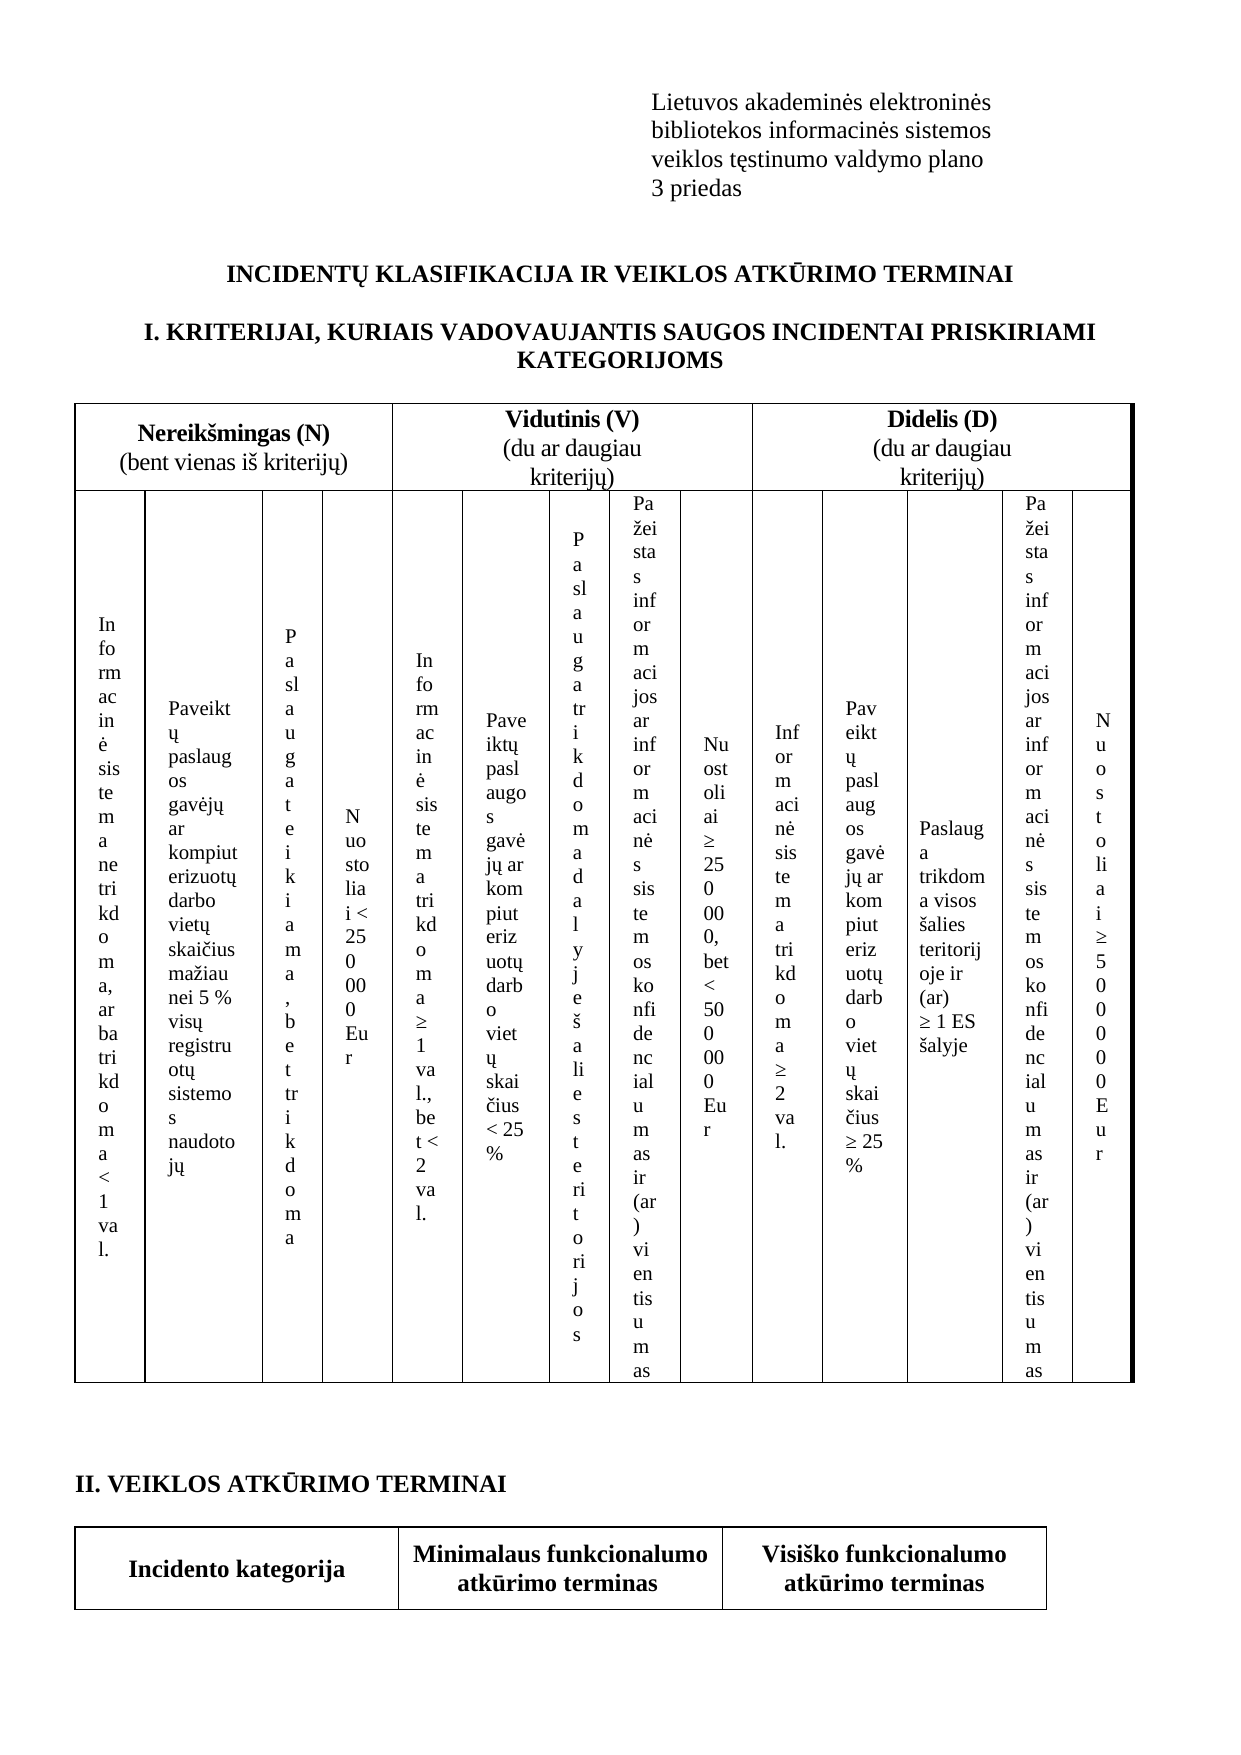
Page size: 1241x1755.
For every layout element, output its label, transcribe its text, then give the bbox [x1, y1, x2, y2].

text II. VEIKLOS ATKŪRIMO TERMINAI [75, 1469, 1165, 1498]
text 3 priedas [75, 173, 1165, 202]
text veiklos tęstinumo valdymo plano [75, 144, 1165, 173]
table_header Nereikšmingas (N) (bent vienas iš kriterijų) [76, 404, 392, 490]
table_cell Pažeistas informacijos ar informacinės sistemos konfidencialumas ir (ar) vientisumas [1003, 491, 1072, 1382]
table_cell Paslauga teikiama, bet trikdoma [263, 491, 322, 1382]
table_cell Nuostoliai ≥ 500 000 Eur [1073, 491, 1130, 1382]
table_cell Informacinė sistema trikdoma ≥ 1 val., bet < 2 val. [393, 491, 462, 1382]
table_header Didelis (D) (du ar daugiau kriterijų) [753, 404, 1130, 490]
table_cell Nuostoliai < 250 000 Eur [323, 491, 392, 1382]
table_cell Informacinė sistema netrikdoma, arba trikdoma < 1 val. [76, 491, 144, 1382]
text INCIDENTŲ KLASIFIKACIJA IR VEIKLOS ATKŪRIMO TERMINAI [75, 259, 1165, 288]
table_cell Informacinė sistema trikdoma ≥ 2 val. [753, 491, 822, 1382]
table_cell Paveiktų paslaugos gavėjų ar kompiuterizuotų darbo vietų skaičius ≥ 25 % [823, 491, 907, 1382]
text Lietuvos akademinės elektroninės [75, 87, 1165, 116]
table_cell Paveiktų paslaugos gavėjų ar kompiuterizuotų darbo vietų skaičius < 25 % [463, 491, 549, 1382]
table_cell Nuostoliai ≥ 250 000, bet < 500 000 Eur [681, 491, 752, 1382]
table_header Incidento kategorija [76, 1528, 398, 1608]
table_cell Paslauga trikdoma dalyje šalies teritorijos [550, 491, 609, 1382]
table_header Visiško funkcionalumo atkūrimo terminas [723, 1528, 1046, 1608]
table_header Vidutinis (V) (du ar daugiau kriterijų) [393, 404, 752, 490]
text I. KRITERIJAI, KURIAIS VADOVAUJANTIS SAUGOS INCIDENTAI PRISKIRIAMI KATEGORIJOMS [75, 317, 1165, 374]
table_cell Paveiktų paslaugos gavėjų ar kompiuterizuotų darbo vietų skaičius mažiau nei 5 % visų registruotų sistemos naudotojų [146, 491, 262, 1382]
table_header Minimalaus funkcionalumo atkūrimo terminas [399, 1528, 722, 1608]
table_cell Paslauga trikdoma visos šalies teritorijoje ir (ar) ≥ 1 ES šalyje [908, 491, 1002, 1382]
table_cell Pažeistas informacijos ar informacinės sistemos konfidencialumas ir (ar) vientisumas [610, 491, 680, 1382]
text bibliotekos informacinės sistemos [75, 116, 1165, 144]
